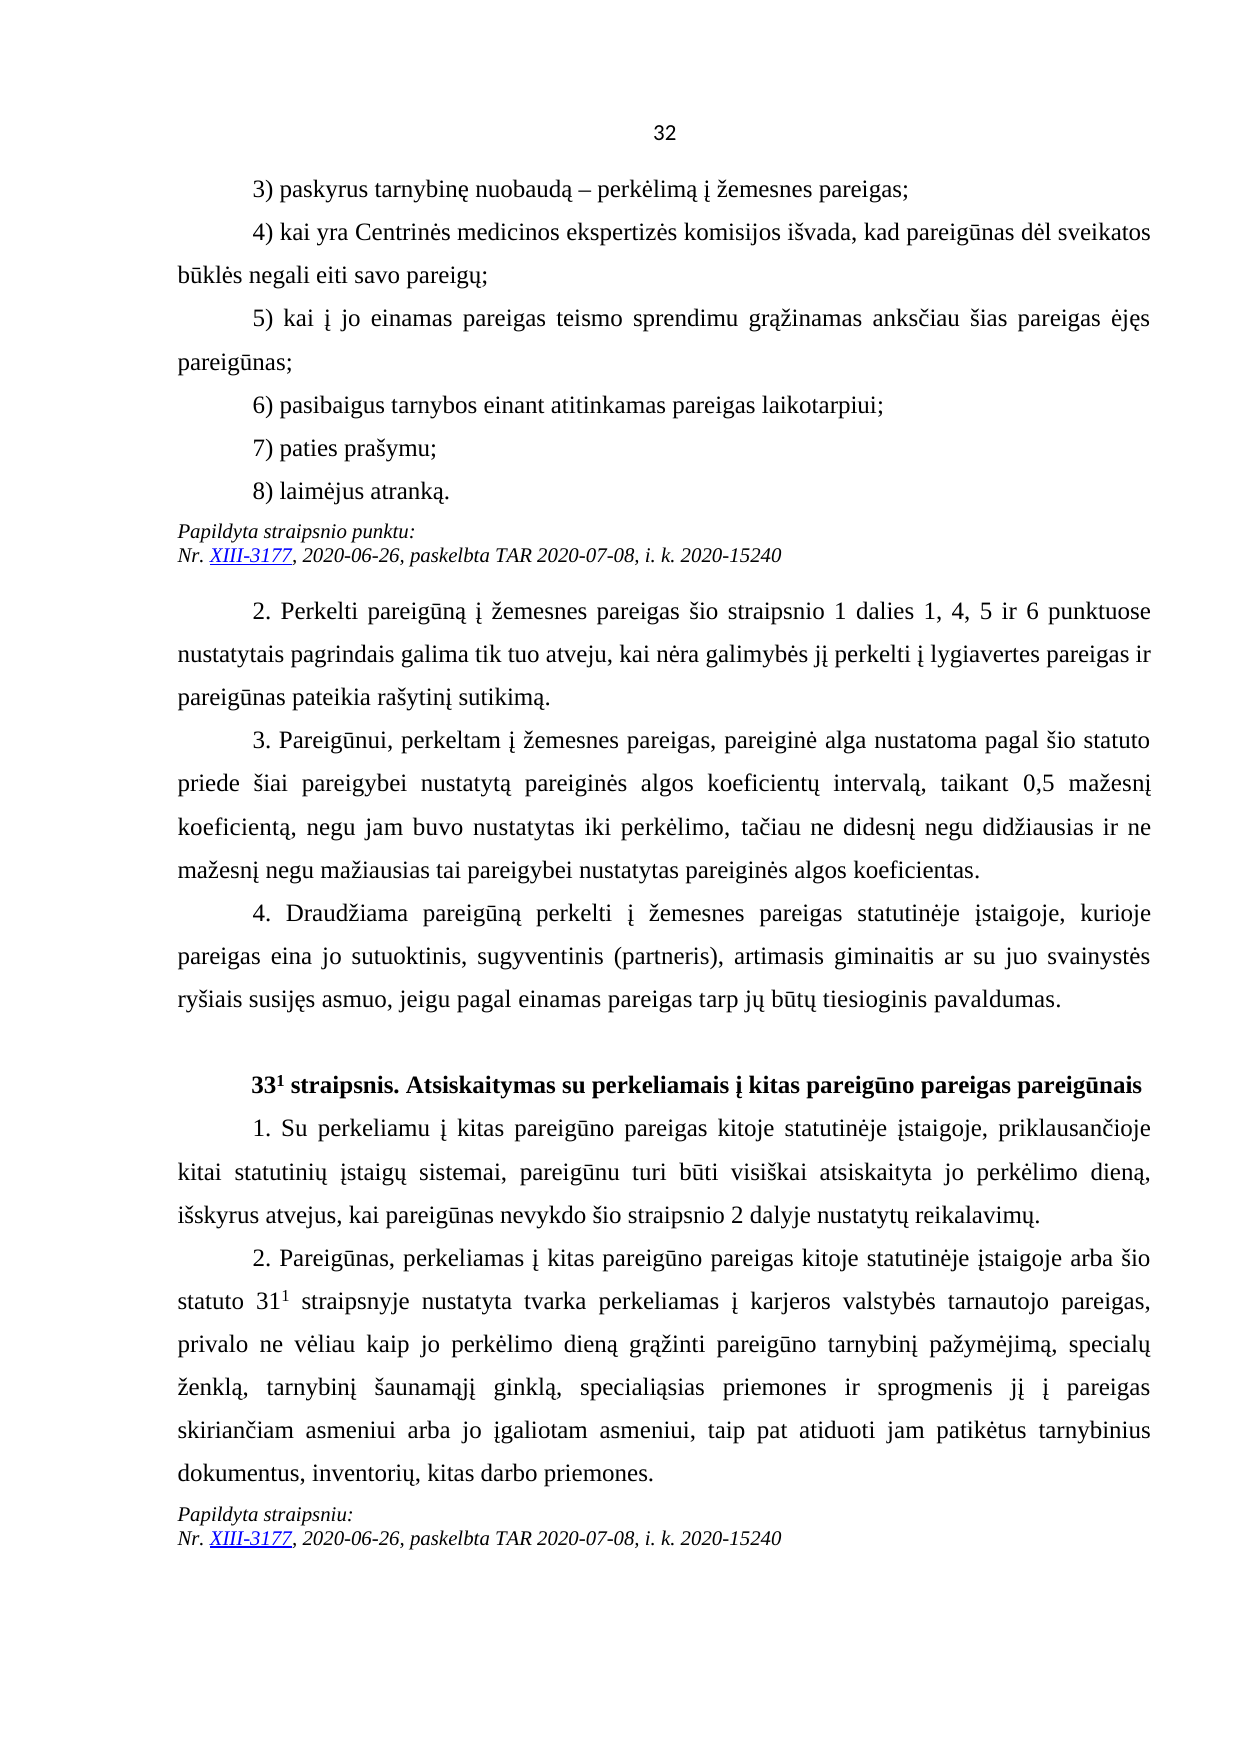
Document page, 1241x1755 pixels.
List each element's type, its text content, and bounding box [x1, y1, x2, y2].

text 4) kai yra Centrinės medicinos ekspertizės komisijos išvada, kad pareigūnas dėl sveikatos būklės negali eiti savo pareigų; [177, 217, 1152, 289]
text 331 straipsnis. Atsiskaitymas su perkeliamais į kitas pareigūno pareigas pareigūnais [251, 1070, 1152, 1099]
text 6) pasibaigus tarnybos einant atitinkamas pareigas laikotarpiui; [177, 390, 1152, 418]
text 4. Draudžiama pareigūną perkelti į žemesnes pareigas statutinėje įstaigoje, kurioje pareigas eina jo sutuoktinis, sugyventinis (partneris), artimasis giminaitis ar su juo svainystės ryšiais susijęs asmuo, jeigu pagal einamas pareigas tarp jų būtų tiesioginis pavaldumas. [177, 898, 1152, 1013]
text 2. Perkelti pareigūną į žemesnes pareigas šio straipsnio 1 dalies 1, 4, 5 ir 6 punktuose nustatytais pagrindais galima tik tuo atveju, kai nėra galimybės jį perkelti į lygiavertes pareigas ir pareigūnas pateikia rašytinį sutikimą. [177, 596, 1152, 711]
text 5) kai į jo einamas pareigas teismo sprendimu grąžinamas anksčiau šias pareigas ėjęs pareigūnas; [177, 303, 1152, 375]
text 3) paskyrus tarnybinę nuobaudą – perkėlimą į žemesnes pareigas; [177, 174, 1152, 203]
text Nr. XIII-3177, 2020-06-26, paskelbta TAR 2020-07-08, i. k. 2020-15240 [177, 543, 1152, 567]
text 8) laimėjus atranką. [177, 476, 1152, 505]
text 2. Pareigūnas, perkeliamas į kitas pareigūno pareigas kitoje statutinėje įstaigoje arba šio statuto 311 straipsnyje nustatyta tvarka perkeliamas į karjeros valstybės tarnautojo pareigas, privalo ne vėliau kaip jo perkėlimo dieną grąžinti pareigūno tarnybinį pažymėjimą, specialų ženklą, tarnybinį šaunamąjį ginklą, specialiąsias priemones ir sprogmenis jį į pareigas skiriančiam asmeniui arba jo įgaliotam asmeniui, taip pat atiduoti jam patikėtus tarnybinius dokumentus, inventorių, kitas darbo priemones. [177, 1243, 1152, 1487]
text 3. Pareigūnui, perkeltam į žemesnes pareigas, pareiginė alga nustatoma pagal šio statuto priede šiai pareigybei nustatytą pareiginės algos koeficientų intervalą, taikant 0,5 mažesnį koeficientą, negu jam buvo nustatytas iki perkėlimo, tačiau ne didesnį negu didžiausias ir ne mažesnį negu mažiausias tai pareigybei nustatytas pareiginės algos koeficientas. [177, 725, 1152, 883]
text Papildyta straipsnio punktu: [177, 519, 1152, 543]
text 7) paties prašymu; [177, 433, 1152, 462]
text Nr. XIII-3177, 2020-06-26, paskelbta TAR 2020-07-08, i. k. 2020-15240 [177, 1526, 1152, 1550]
text 1. Su perkeliamu į kitas pareigūno pareigas kitoje statutinėje įstaigoje, priklausančioje kitai statutinių įstaigų sistemai, pareigūnu turi būti visiškai atsiskaityta jo perkėlimo dieną, išskyrus atvejus, kai pareigūnas nevykdo šio straipsnio 2 dalyje nustatytų reikalavimų. [177, 1113, 1152, 1228]
text Papildyta straipsniu: [177, 1502, 1152, 1526]
